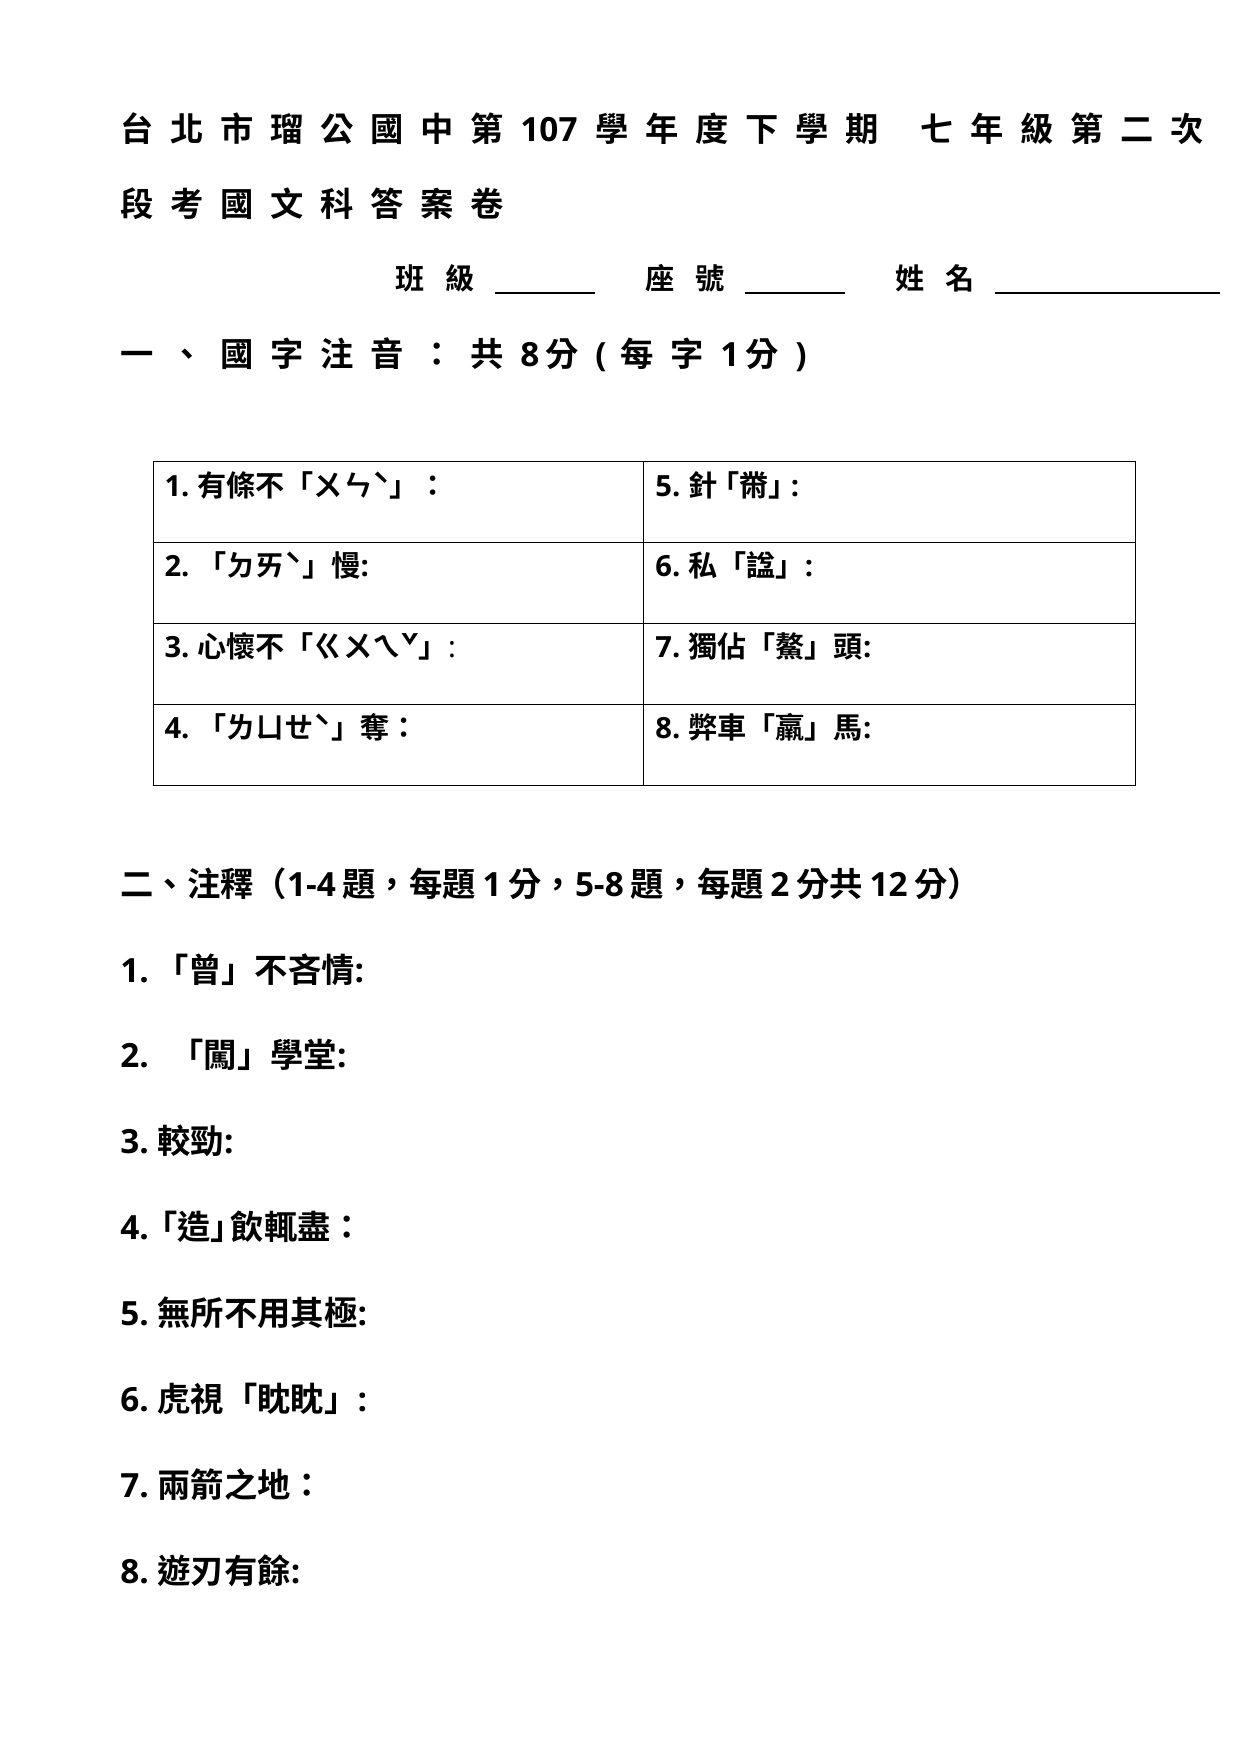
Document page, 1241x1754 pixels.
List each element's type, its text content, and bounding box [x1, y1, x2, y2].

text 班級 座號 姓名 [120, 239, 1229, 314]
table_cell 3. 心懷不「ㄍㄨㄟˇ」: [154, 624, 643, 704]
text 台北市瑠公國中第107學年度下學期 七年級第二次段考國文科答案卷 [120, 89, 1229, 239]
text 4. 「造」飲輒盡： [120, 1201, 1120, 1249]
text 二、注釋（1-4題，每題1分，5-8題，每題2分共12分） [120, 857, 1120, 906]
text 一、國字注音：共8分(每字1分) [120, 314, 1229, 389]
table_cell 4. 「ㄌㄩㄝˋ」奪： [154, 705, 643, 785]
table_header 1. 有條不「ㄨㄣˋ」： [154, 462, 643, 542]
table_header 5. 針「黹」: [644, 462, 1135, 542]
table_cell 8. 弊車「羸」馬: [644, 705, 1135, 785]
text 2. 「闖」學堂: [120, 1029, 1120, 1078]
text 3. 較勁: [120, 1115, 1120, 1164]
text 5. 無所不用其極: [120, 1287, 1120, 1336]
text 1. 「曾」不吝情: [120, 943, 1120, 992]
text 7. 兩箭之地： [120, 1459, 1120, 1507]
table_cell 2. 「ㄉㄞˋ」慢: [154, 543, 643, 623]
table_cell 6. 私「諡」: [644, 543, 1135, 623]
text 8. 遊刃有餘: [120, 1545, 1120, 1593]
table_cell 7. 獨佔「鰲」頭: [644, 624, 1135, 704]
text 6. 虎視「眈眈」: [120, 1373, 1120, 1421]
